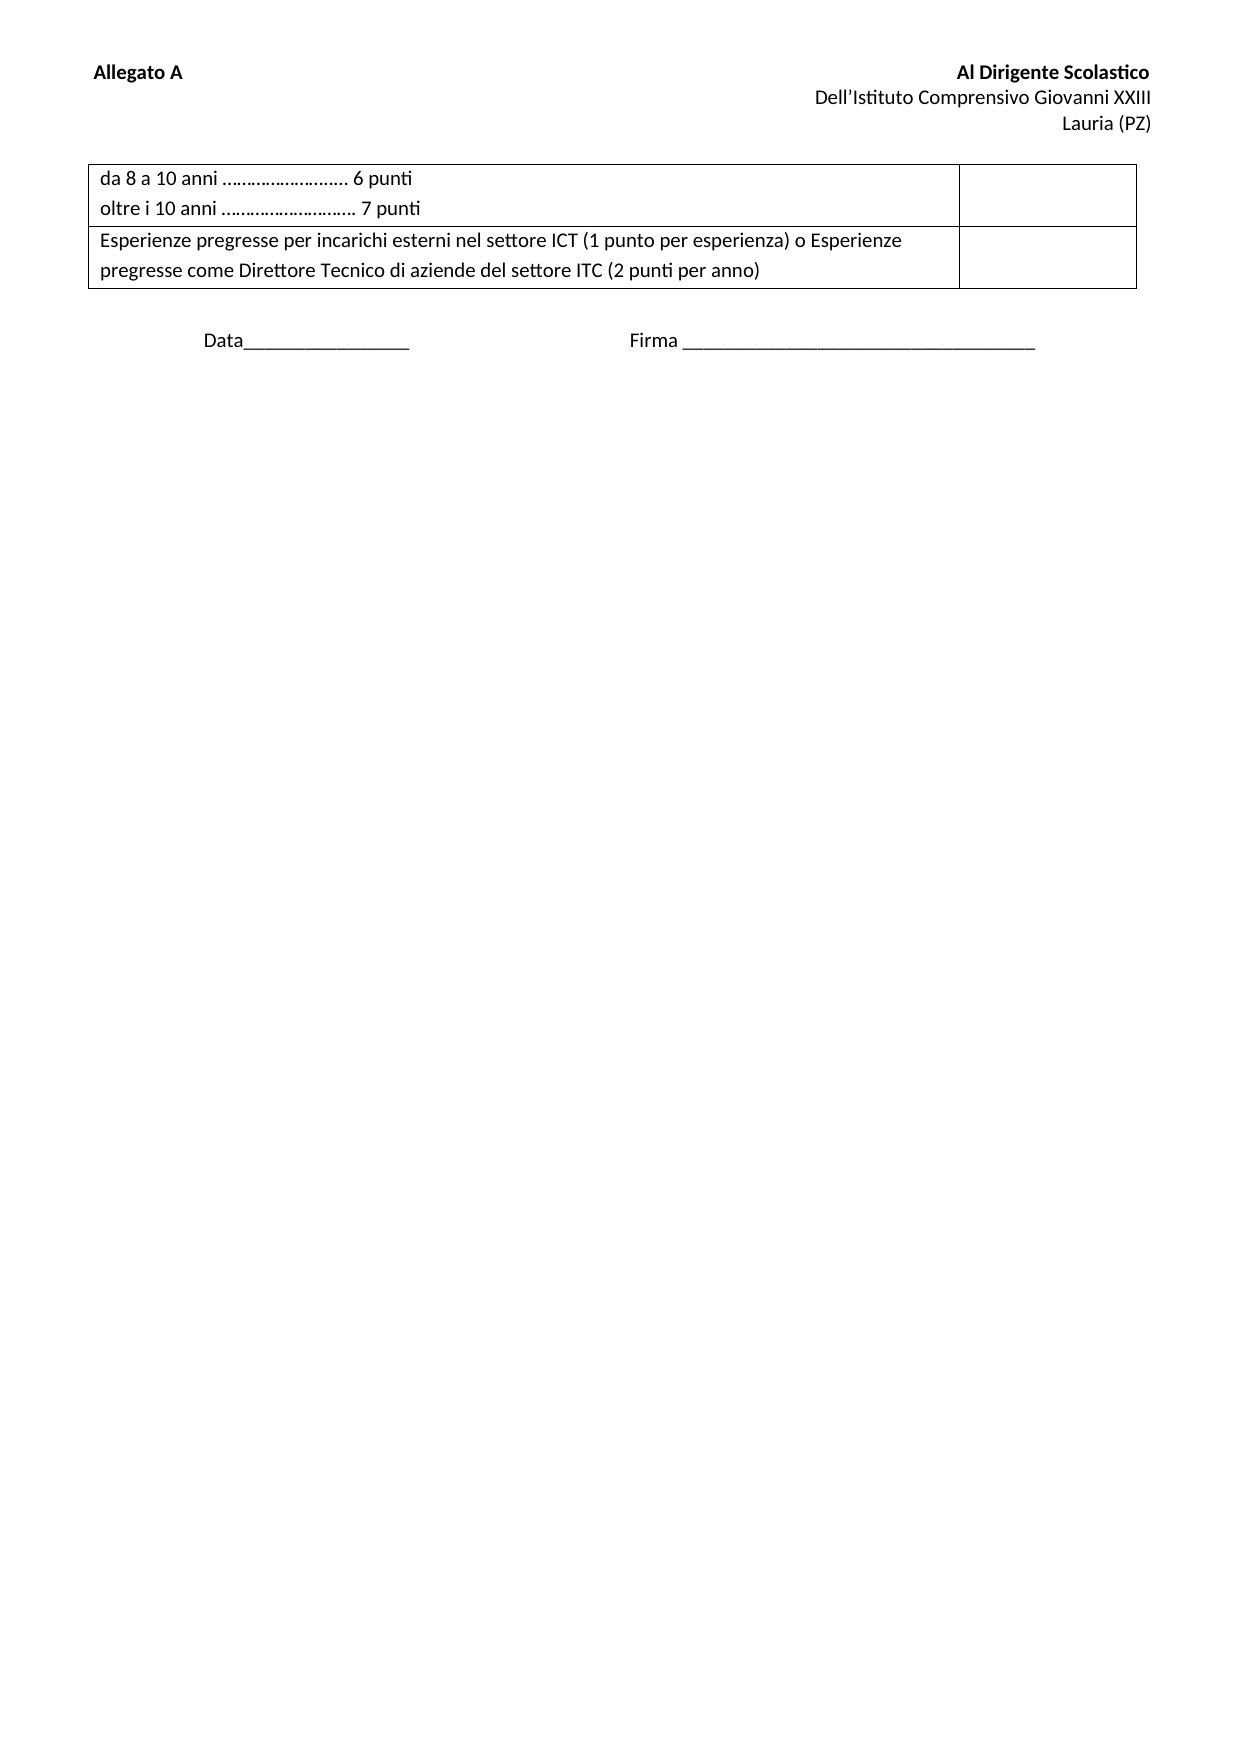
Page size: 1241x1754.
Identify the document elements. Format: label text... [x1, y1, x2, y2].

table_cell [960, 165, 1136, 226]
table_cell [960, 227, 1136, 288]
table_cell da 8 a 10 anni …………………..… 6 punti oltre i 10 anni ………………………. 7 punti [89, 165, 959, 226]
table_cell Esperienze pregresse per incarichi esterni nel settore ICT (1 punto per esperienza) o Esperienze pregresse come Direttore Tecnico di aziende del settore ITC (2 punti per anno) [89, 227, 959, 288]
text Data________________ Firma __________________________________ [89, 327, 1151, 352]
